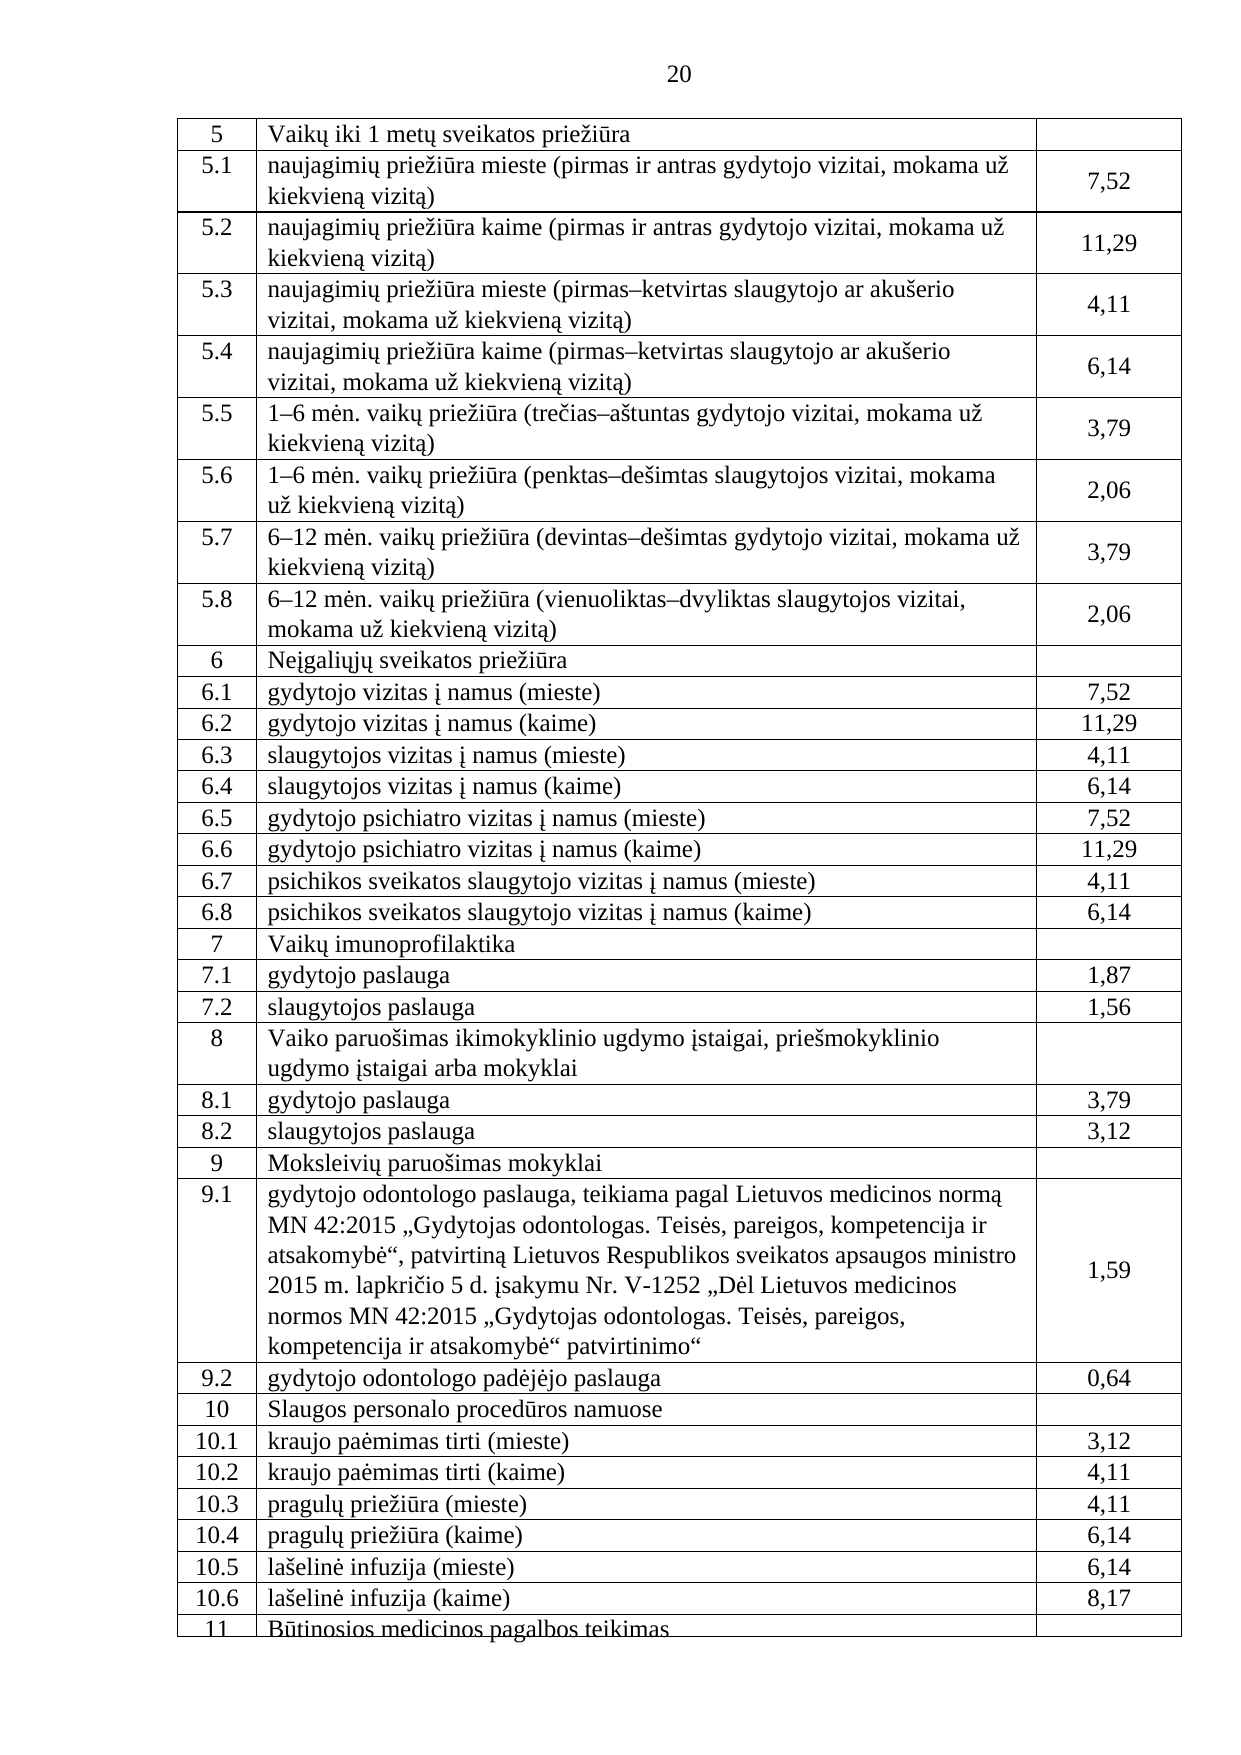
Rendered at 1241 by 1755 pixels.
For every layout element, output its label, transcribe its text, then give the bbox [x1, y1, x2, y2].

table_cell 1–6 mėn. vaikų priežiūra (trečias–aštuntas gydytojo vizitai, mokama už kiekvieną vizitą) [257, 398, 1036, 459]
table_cell Moksleivių paruošimas mokyklai [257, 1148, 1036, 1178]
table_cell 6,14 [1037, 771, 1181, 802]
table_cell 9.2 [178, 1363, 256, 1393]
table_cell 8,17 [1037, 1583, 1181, 1613]
table_cell kraujo paėmimas tirti (mieste) [257, 1426, 1036, 1456]
table_cell 7,52 [1037, 803, 1181, 833]
table_cell [1037, 929, 1181, 959]
table_cell gydytojo paslauga [257, 1085, 1036, 1115]
table_cell 5.6 [178, 460, 256, 521]
table_cell 6.5 [178, 803, 256, 833]
table_cell 2,06 [1037, 584, 1181, 644]
table_cell 6,14 [1037, 1520, 1181, 1551]
table_cell 1,87 [1037, 960, 1181, 991]
table_cell 8.2 [178, 1116, 256, 1147]
table_cell 10.1 [178, 1426, 256, 1456]
table_header Vaikų iki 1 metų sveikatos priežiūra [257, 119, 1036, 149]
table_cell 10.3 [178, 1489, 256, 1519]
table_cell 8 [178, 1023, 256, 1084]
table_header 5 [178, 119, 256, 149]
table_cell gydytojo vizitas į namus (kaime) [257, 709, 1036, 739]
table_cell 11,29 [1037, 709, 1181, 739]
table_cell 7,52 [1037, 151, 1181, 211]
table_cell 3,79 [1037, 1085, 1181, 1115]
table_cell 6.8 [178, 897, 256, 928]
table_cell 1–6 mėn. vaikų priežiūra (penktas–dešimtas slaugytojos vizitai, mokama už kiekvieną vizitą) [257, 460, 1036, 521]
table_cell Neįgaliųjų sveikatos priežiūra [257, 646, 1036, 676]
table_cell psichikos sveikatos slaugytojo vizitas į namus (kaime) [257, 897, 1036, 928]
table_cell 6.1 [178, 677, 256, 707]
table_cell 4,11 [1037, 274, 1181, 335]
table_cell 5.4 [178, 336, 256, 397]
table_cell Slaugos personalo procedūros namuose [257, 1394, 1036, 1425]
table_cell 4,11 [1037, 1489, 1181, 1519]
table_cell naujagimių priežiūra kaime (pirmas–ketvirtas slaugytojo ar akušerio vizitai, mokama už kiekvieną vizitą) [257, 336, 1036, 397]
table_cell gydytojo odontologo paslauga, teikiama pagal Lietuvos medicinos normą MN 42:2015 „Gydytojas odontologas. Teisės, pareigos, kompetencija ir atsakomybė“, patvirtiną Lietuvos Respublikos sveikatos apsaugos ministro 2015 m. lapkričio 5 d. įsakymu Nr. V-1252 „Dėl Lietuvos medicinos normos MN 42:2015 „Gydytojas odontologas. Teisės, pareigos, kompetencija ir atsakomybė“ patvirtinimo“ [257, 1179, 1036, 1362]
table_cell 10.2 [178, 1457, 256, 1488]
table_cell kraujo paėmimas tirti (kaime) [257, 1457, 1036, 1488]
table_cell lašelinė infuzija (mieste) [257, 1552, 1036, 1582]
table_cell pragulų priežiūra (mieste) [257, 1489, 1036, 1519]
table_cell [1037, 1394, 1181, 1425]
table_cell 8.1 [178, 1085, 256, 1115]
table_cell 9.1 [178, 1179, 256, 1362]
table_cell 6,14 [1037, 897, 1181, 928]
table_cell 5.5 [178, 398, 256, 459]
table_cell naujagimių priežiūra kaime (pirmas ir antras gydytojo vizitai, mokama už kiekvieną vizitą) [257, 213, 1036, 273]
table_cell 3,12 [1037, 1426, 1181, 1456]
table_cell gydytojo paslauga [257, 960, 1036, 991]
table_cell 6–12 mėn. vaikų priežiūra (devintas–dešimtas gydytojo vizitai, mokama už kiekvieną vizitą) [257, 522, 1036, 583]
table_cell 11 [178, 1615, 256, 1636]
table_cell 4,11 [1037, 740, 1181, 770]
table_cell [1037, 1023, 1181, 1084]
table_cell 3,79 [1037, 522, 1181, 583]
table_cell 7 [178, 929, 256, 959]
table_cell 5.2 [178, 213, 256, 273]
table_cell 5.8 [178, 584, 256, 644]
table_cell psichikos sveikatos slaugytojo vizitas į namus (mieste) [257, 866, 1036, 896]
table_cell pragulų priežiūra (kaime) [257, 1520, 1036, 1551]
table_cell 3,12 [1037, 1116, 1181, 1147]
table_cell 6–12 mėn. vaikų priežiūra (vienuoliktas–dvyliktas slaugytojos vizitai, mokama už kiekvieną vizitą) [257, 584, 1036, 644]
table_cell slaugytojos vizitas į namus (mieste) [257, 740, 1036, 770]
table_cell [1037, 1615, 1181, 1636]
table_cell 0,64 [1037, 1363, 1181, 1393]
table_cell naujagimių priežiūra mieste (pirmas ir antras gydytojo vizitai, mokama už kiekvieną vizitą) [257, 151, 1036, 211]
table_cell 5.1 [178, 151, 256, 211]
table_cell 1,56 [1037, 992, 1181, 1022]
table_cell 1,59 [1037, 1179, 1181, 1362]
table_cell 6.2 [178, 709, 256, 739]
table_cell [1037, 646, 1181, 676]
table_cell 9 [178, 1148, 256, 1178]
table_cell naujagimių priežiūra mieste (pirmas–ketvirtas slaugytojo ar akušerio vizitai, mokama už kiekvieną vizitą) [257, 274, 1036, 335]
table_cell 2,06 [1037, 460, 1181, 521]
table_cell [1037, 1148, 1181, 1178]
table_cell 11,29 [1037, 834, 1181, 865]
table_cell slaugytojos vizitas į namus (kaime) [257, 771, 1036, 802]
table_cell 6 [178, 646, 256, 676]
table_cell 5.7 [178, 522, 256, 583]
table_header [1037, 119, 1181, 149]
table_cell gydytojo psichiatro vizitas į namus (mieste) [257, 803, 1036, 833]
table_cell 10.5 [178, 1552, 256, 1582]
table_cell 10 [178, 1394, 256, 1425]
table_cell 6.6 [178, 834, 256, 865]
table_cell 3,79 [1037, 398, 1181, 459]
table_cell gydytojo vizitas į namus (mieste) [257, 677, 1036, 707]
table_cell 6.3 [178, 740, 256, 770]
table_cell 6.7 [178, 866, 256, 896]
table_cell lašelinė infuzija (kaime) [257, 1583, 1036, 1613]
table_cell 6,14 [1037, 336, 1181, 397]
table_cell 11,29 [1037, 213, 1181, 273]
table_cell slaugytojos paslauga [257, 992, 1036, 1022]
table_cell 10.6 [178, 1583, 256, 1613]
table_cell slaugytojos paslauga [257, 1116, 1036, 1147]
table_cell 4,11 [1037, 866, 1181, 896]
table_cell Būtinosios medicinos pagalbos teikimas [257, 1615, 1036, 1636]
table_cell 7,52 [1037, 677, 1181, 707]
table_cell 7.2 [178, 992, 256, 1022]
table_cell gydytojo odontologo padėjėjo paslauga [257, 1363, 1036, 1393]
table_cell 4,11 [1037, 1457, 1181, 1488]
table_cell 6,14 [1037, 1552, 1181, 1582]
table_cell gydytojo psichiatro vizitas į namus (kaime) [257, 834, 1036, 865]
table_cell Vaiko paruošimas ikimokyklinio ugdymo įstaigai, priešmokyklinio ugdymo įstaigai arba mokyklai [257, 1023, 1036, 1084]
table_cell 5.3 [178, 274, 256, 335]
table_cell 10.4 [178, 1520, 256, 1551]
table_cell Vaikų imunoprofilaktika [257, 929, 1036, 959]
table_cell 7.1 [178, 960, 256, 991]
table_cell 6.4 [178, 771, 256, 802]
